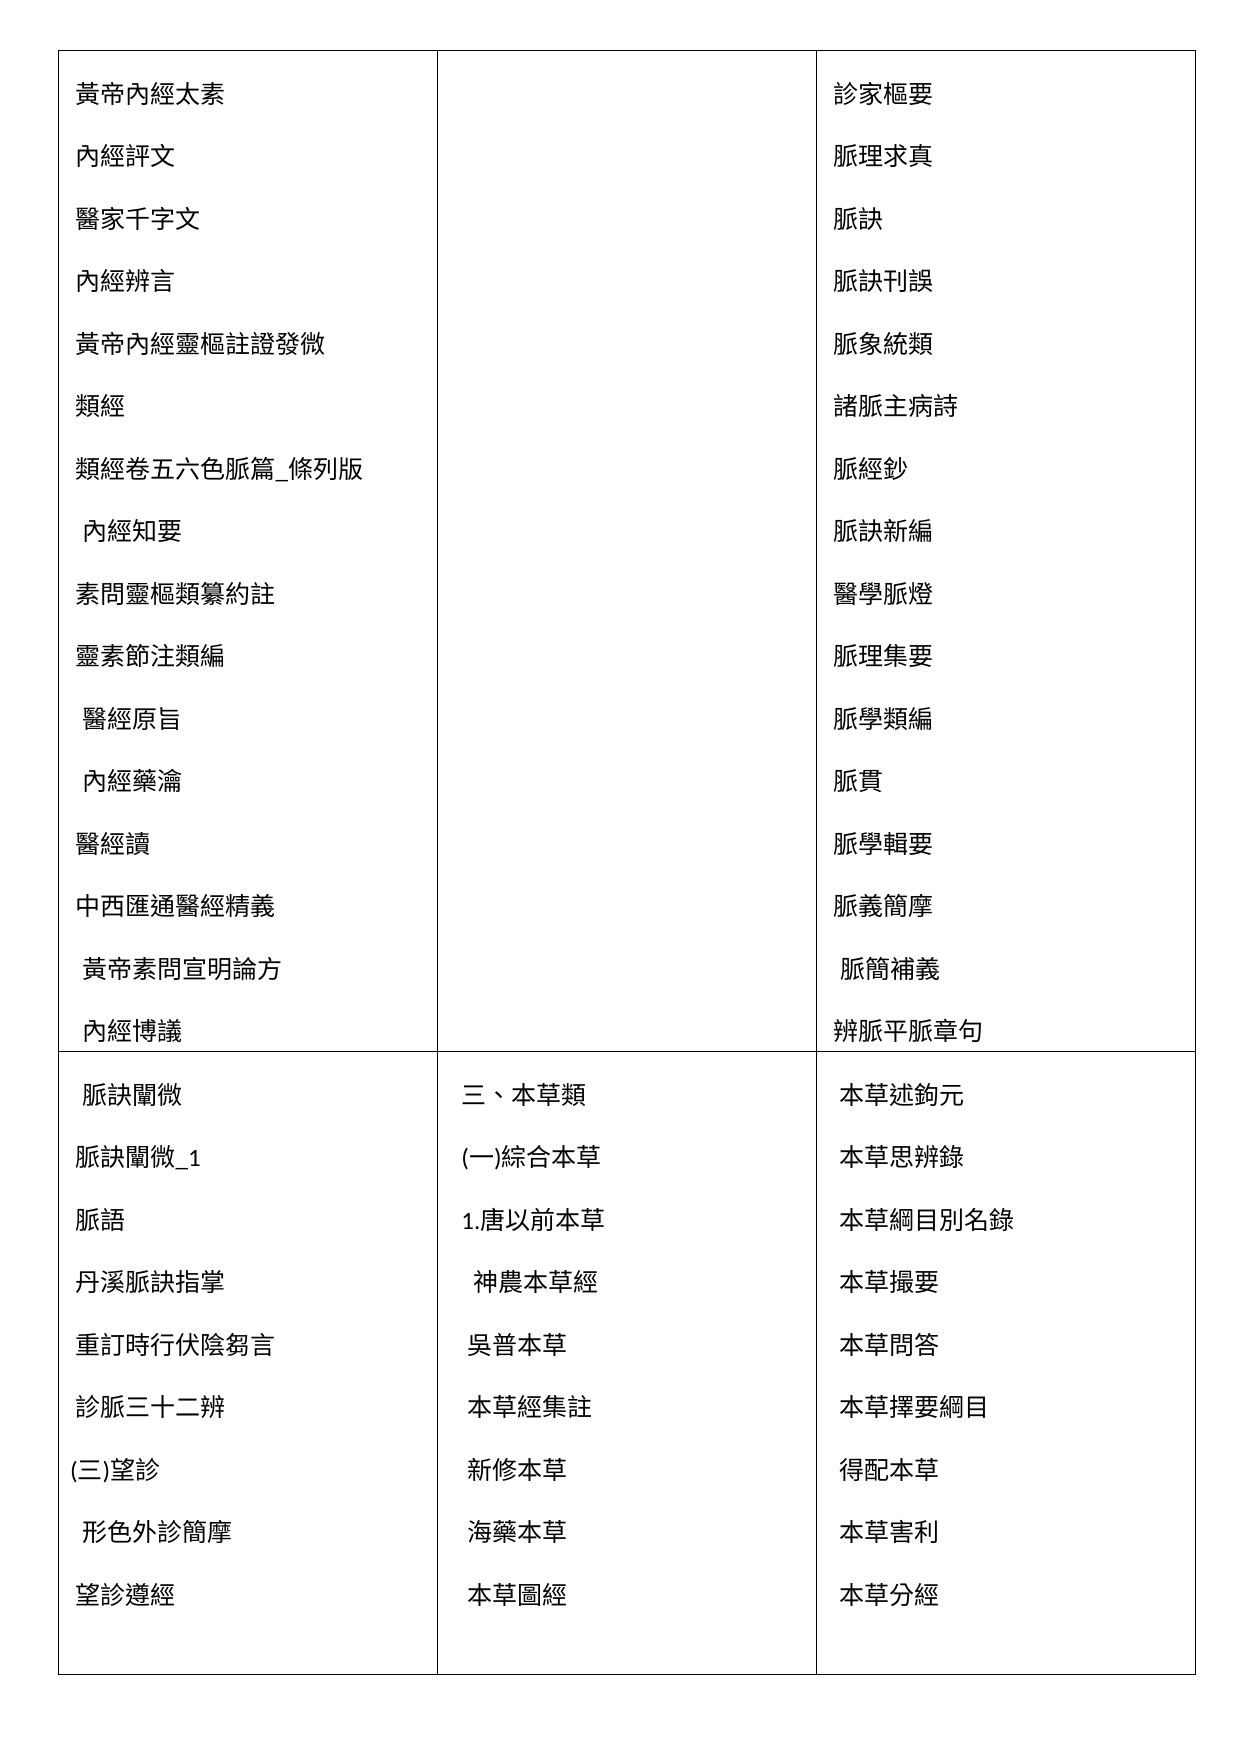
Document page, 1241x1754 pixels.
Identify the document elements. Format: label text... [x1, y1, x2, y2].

table_header 診家樞要 脈理求真 脈訣 脈訣刊誤 脈象統類 諸脈主病詩 脈經鈔 脈訣新編 醫學脈燈 脈理集要 脈學類編 脈貫 脈學輯要 脈義簡摩 脈簡補義 辨脈平脈章句 [817, 51, 1195, 1051]
table_cell 三、本草類 (一)綜合本草 1.唐以前本草 神農本草經 吳普本草 本草經集註 新修本草 海藥本草 本草圖經 [438, 1052, 816, 1674]
table_header 黃帝內經太素 內經評文 醫家千字文 內經辨言 黃帝內經靈樞註證發微 類經 類經卷五六色脈篇_條列版 內經知要 素問靈樞類纂約註 靈素節注類編 醫經原旨 內經藥瀹 醫經讀 中西匯通醫經精義 黃帝素問宣明論方 內經博議 [59, 51, 437, 1051]
table_cell 本草述鉤元 本草思辨錄 本草綱目別名錄 本草撮要 本草問答 本草擇要綱目 得配本草 本草害利 本草分經 [817, 1052, 1195, 1674]
table_cell 脈訣闡微 脈訣闡微_1 脈語 丹溪脈訣指掌 重訂時行伏陰芻言 診脈三十二辨 (三)望診 形色外診簡摩 望診遵經 [59, 1052, 437, 1674]
table_header [438, 51, 816, 1051]
